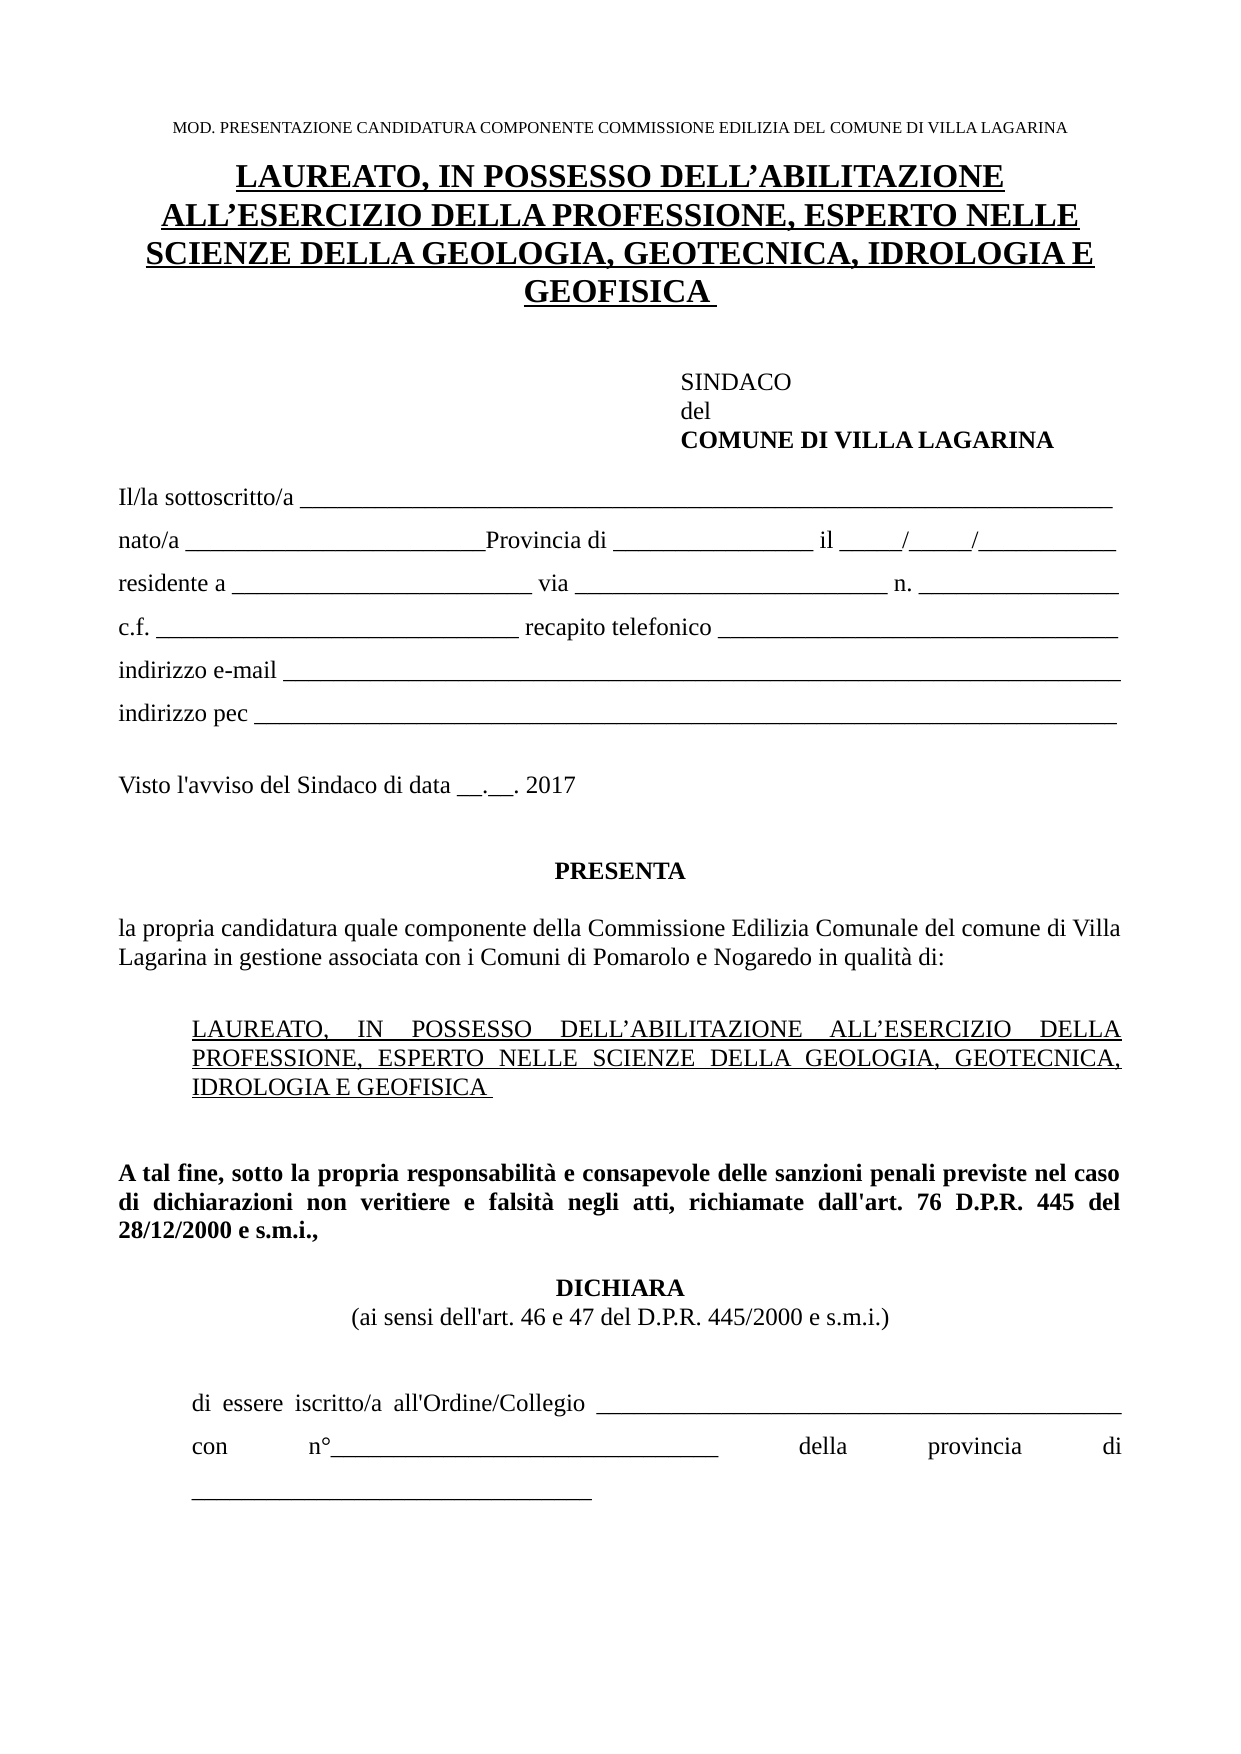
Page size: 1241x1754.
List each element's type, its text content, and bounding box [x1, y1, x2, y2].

text c.f. _____________________________ recapito telefonico ________________________________ [118, 612, 1122, 640]
text  LAUREATO, IN POSSESSO DELL’ABILITAZIONE ALL’ESERCIZIO DELLA PROFESSIONE, ESPERTO NELLE SCIENZE DELLA GEOLOGIA, GEOTECNICA, IDROLOGIA E GEOFISICA [118, 1014, 1122, 1100]
text nato/a ________________________Provincia di ________________ il _____/_____/___________ [118, 525, 1122, 554]
text residente a ________________________ via _________________________ n. ________________ [118, 568, 1122, 597]
text PRESENTA [118, 856, 1122, 885]
text  di essere iscritto/a all'Ordine/Collegio __________________________________________ con n°_______________________________ della provincia di ________________________________ [118, 1388, 1122, 1503]
text Visto l'avviso del Sindaco di data __.__. 2017 [118, 770, 1122, 798]
text LAUREATO, IN POSSESSO DELL’ABILITAZIONE ALL’ESERCIZIO DELLA PROFESSIONE, ESPERTO NELLE SCIENZE DELLA GEOLOGIA, GEOTECNICA, IDROLOGIA E GEOFISICA [118, 156, 1122, 310]
text SINDACO [680, 367, 1122, 396]
text indirizzo e-mail ___________________________________________________________________ [118, 655, 1122, 683]
text del [680, 396, 1122, 425]
text DICHIARA [118, 1273, 1122, 1302]
text MOD. PRESENTAZIONE CANDIDATURA COMPONENTE COMMISSIONE EDILIZIA DEL COMUNE DI VILLA LAGARINA [118, 118, 1122, 137]
text A tal fine, sotto la propria responsabilità e consapevole delle sanzioni penali previste nel caso di dichiarazioni non veritiere e falsità negli atti, richiamate dall'art. 76 D.P.R. 445 del 28/12/2000 e s.m.i., [118, 1158, 1122, 1244]
text COMUNE DI VILLA LAGARINA [680, 425, 1122, 453]
text (ai sensi dell'art. 46 e 47 del D.P.R. 445/2000 e s.m.i.) [118, 1302, 1122, 1330]
text indirizzo pec _____________________________________________________________________ [118, 698, 1122, 727]
text la propria candidatura quale componente della Commissione Edilizia Comunale del comune di Villa Lagarina in gestione associata con i Comuni di Pomarolo e Nogaredo in qualità di: [118, 913, 1122, 971]
text Il/la sottoscritto/a _________________________________________________________________ [118, 482, 1122, 511]
